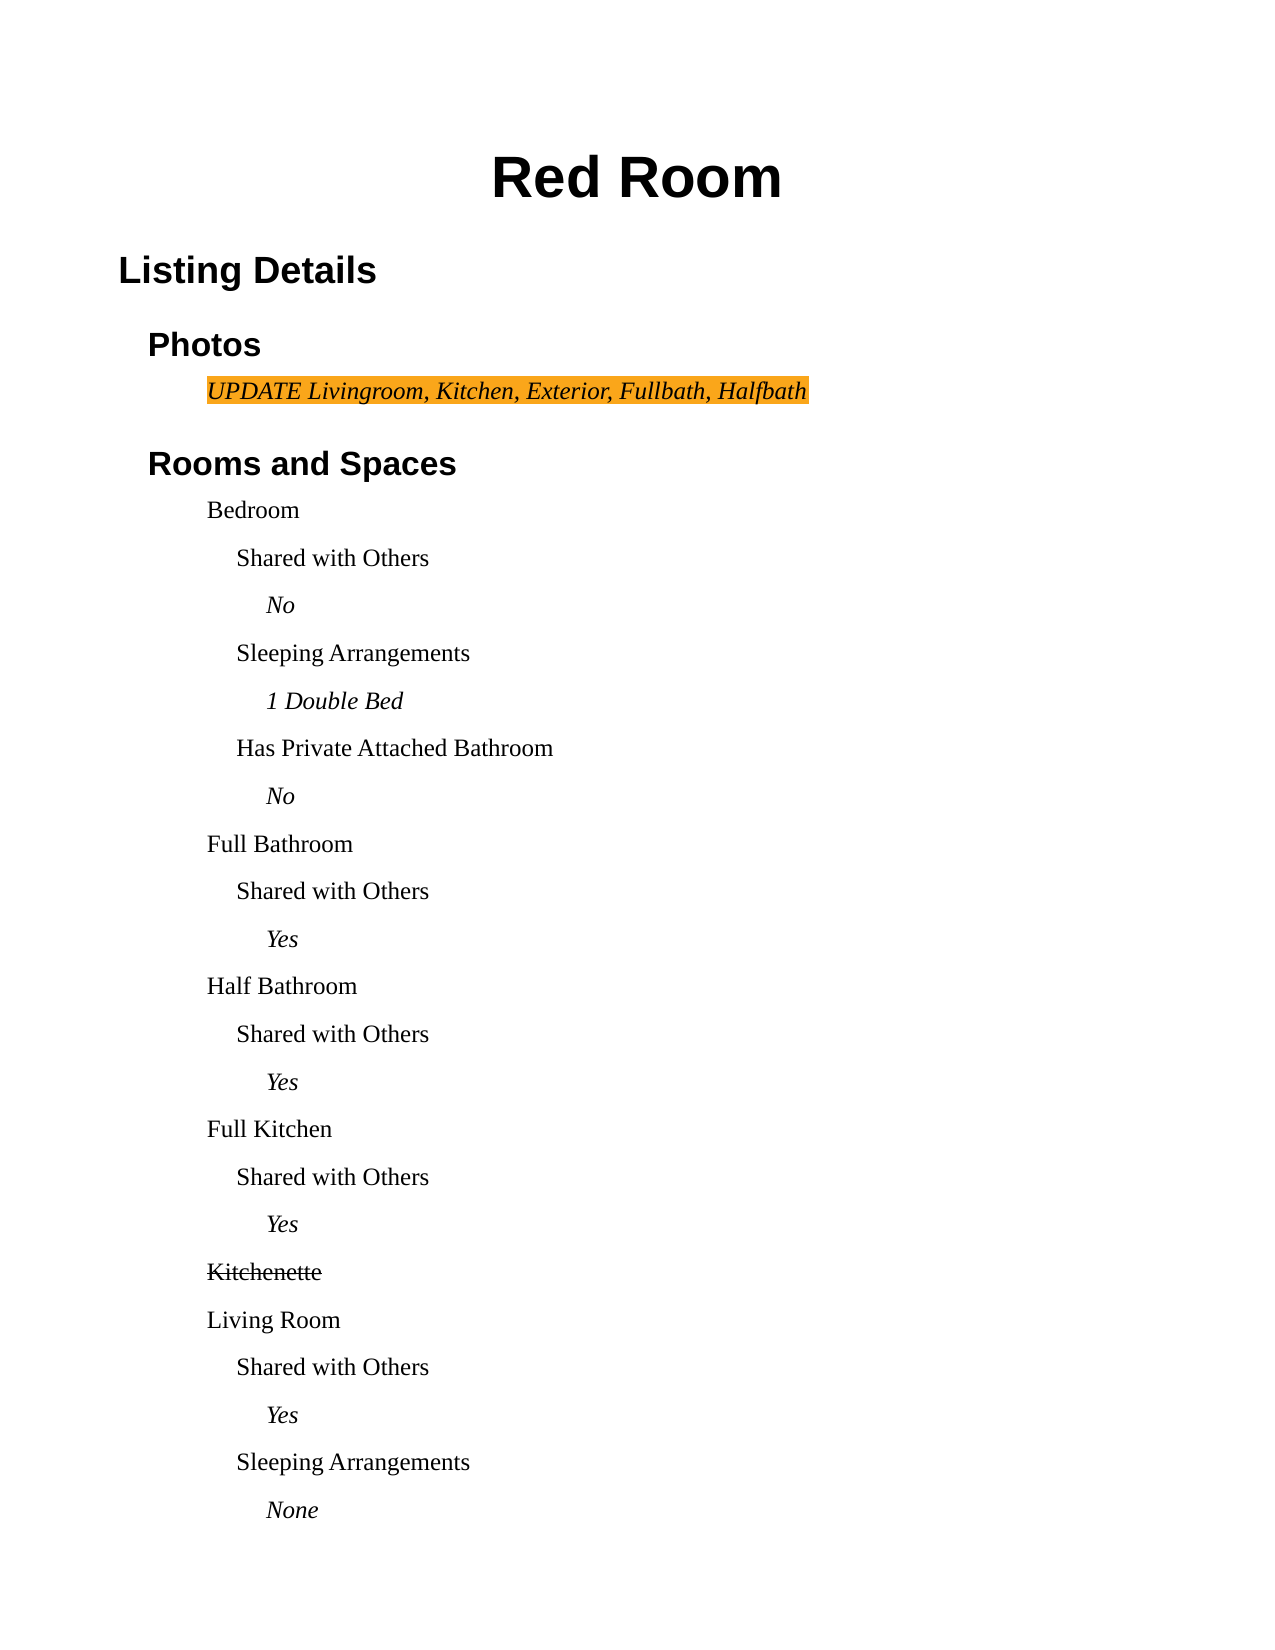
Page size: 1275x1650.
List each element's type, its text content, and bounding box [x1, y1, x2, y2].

text Yes [118, 1400, 1157, 1429]
text No [118, 781, 1157, 810]
text Shared with Others [118, 1352, 1157, 1381]
text Living Room [118, 1305, 1157, 1333]
text Sleeping Arrangements [118, 1447, 1157, 1476]
title Red Room [118, 143, 1157, 210]
text None [118, 1495, 1157, 1524]
text Shared with Others [118, 1019, 1157, 1048]
text Bedroom [118, 495, 1157, 524]
text Sleeping Arrangements [118, 638, 1157, 667]
text Full Bathroom [118, 829, 1157, 857]
text Half Bathroom [118, 971, 1157, 1000]
text Yes [118, 924, 1157, 953]
subtitle Photos [148, 325, 1157, 363]
text Kitchenette [118, 1257, 1157, 1286]
text Yes [118, 1067, 1157, 1095]
text UPDATE Livingroom, Kitchen, Exterior, Fullbath, Halfbath [118, 376, 1157, 404]
text Shared with Others [118, 543, 1157, 572]
text No [118, 591, 1157, 619]
text Shared with Others [118, 1162, 1157, 1191]
text Has Private Attached Bathroom [118, 733, 1157, 762]
text 1 Double Bed [118, 686, 1157, 714]
subtitle Rooms and Spaces [148, 444, 1157, 483]
subtitle Listing Details [118, 248, 1157, 291]
text Shared with Others [118, 876, 1157, 905]
text Full Kitchen [118, 1114, 1157, 1143]
text Yes [118, 1209, 1157, 1238]
